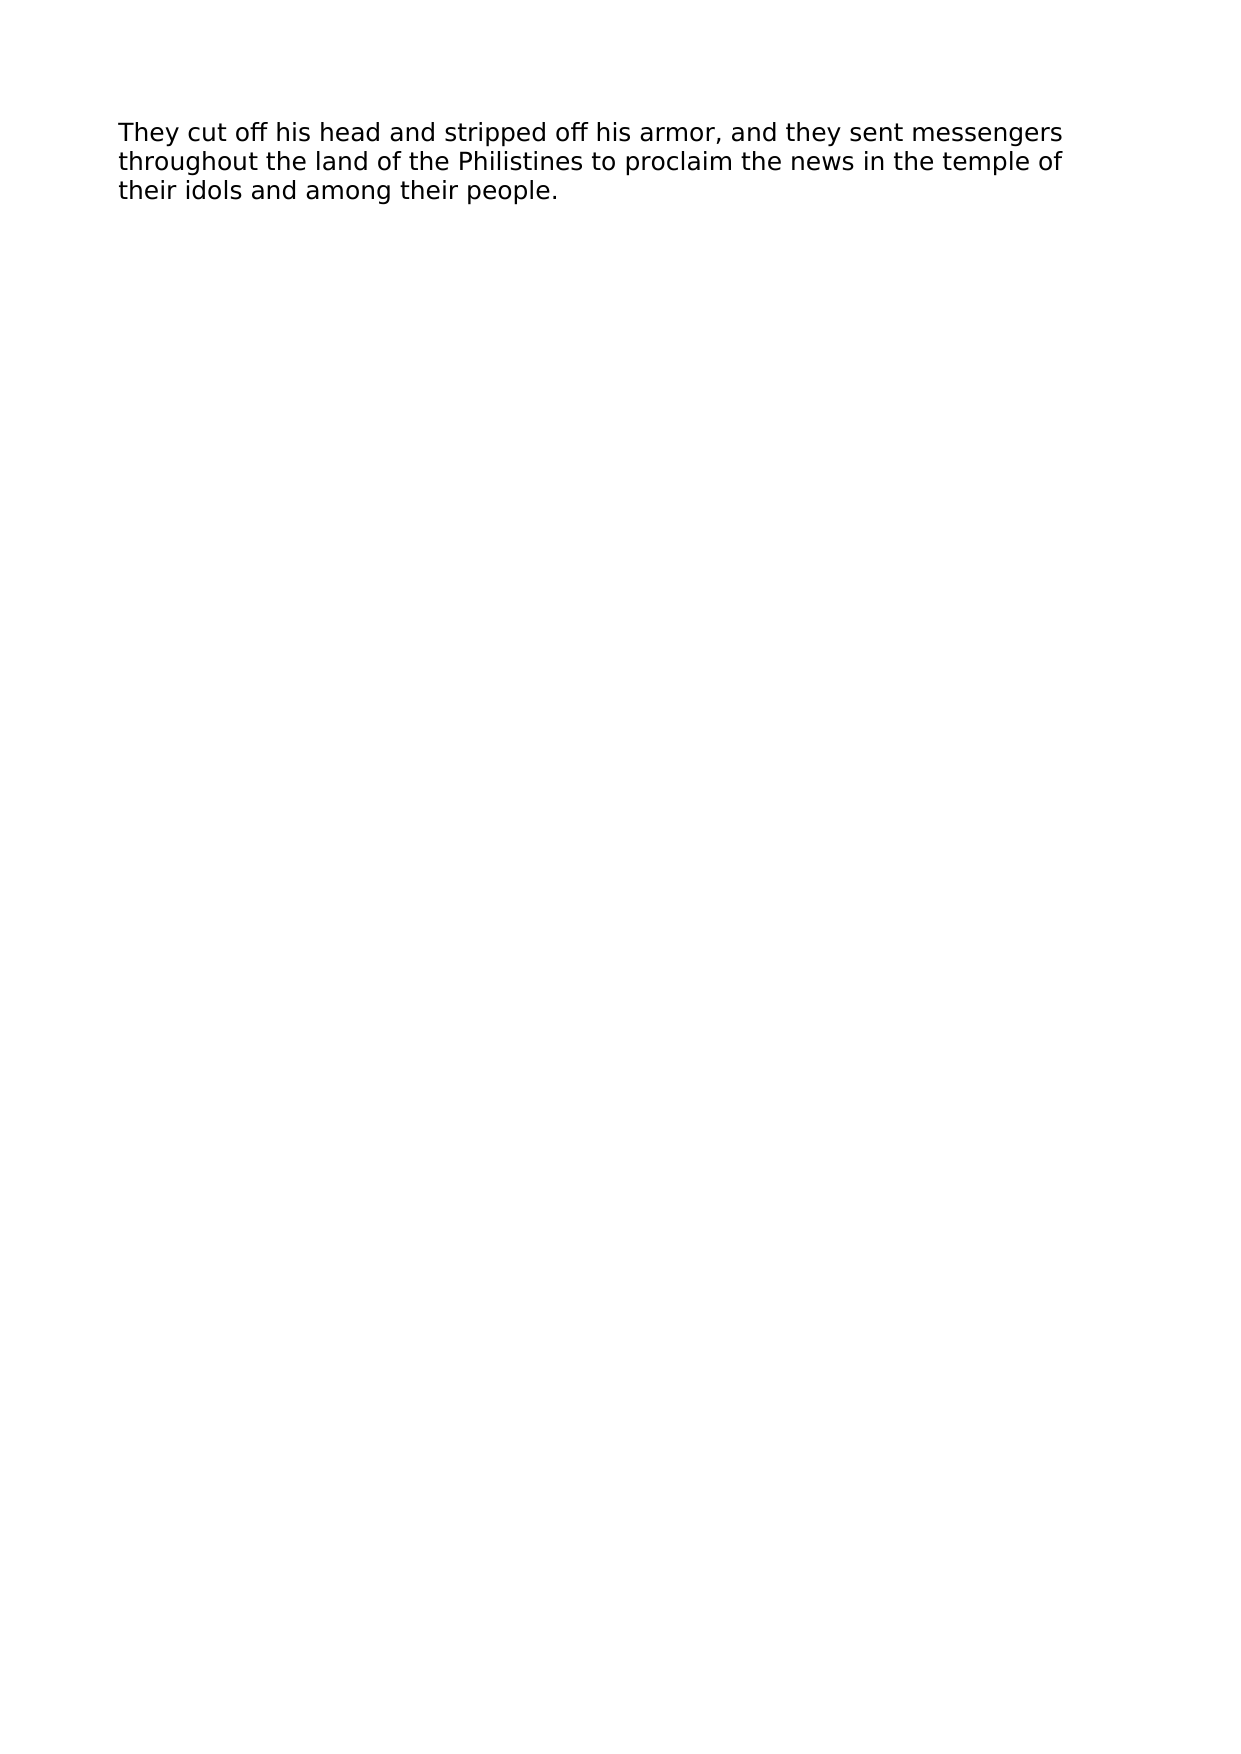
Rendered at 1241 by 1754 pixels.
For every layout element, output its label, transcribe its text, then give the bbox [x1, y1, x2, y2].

text They cut off his head and stripped off his armor, and they sent messengers throughout the land of the Philistines to proclaim the news in the temple of their idols and among their people. [118, 118, 1122, 206]
